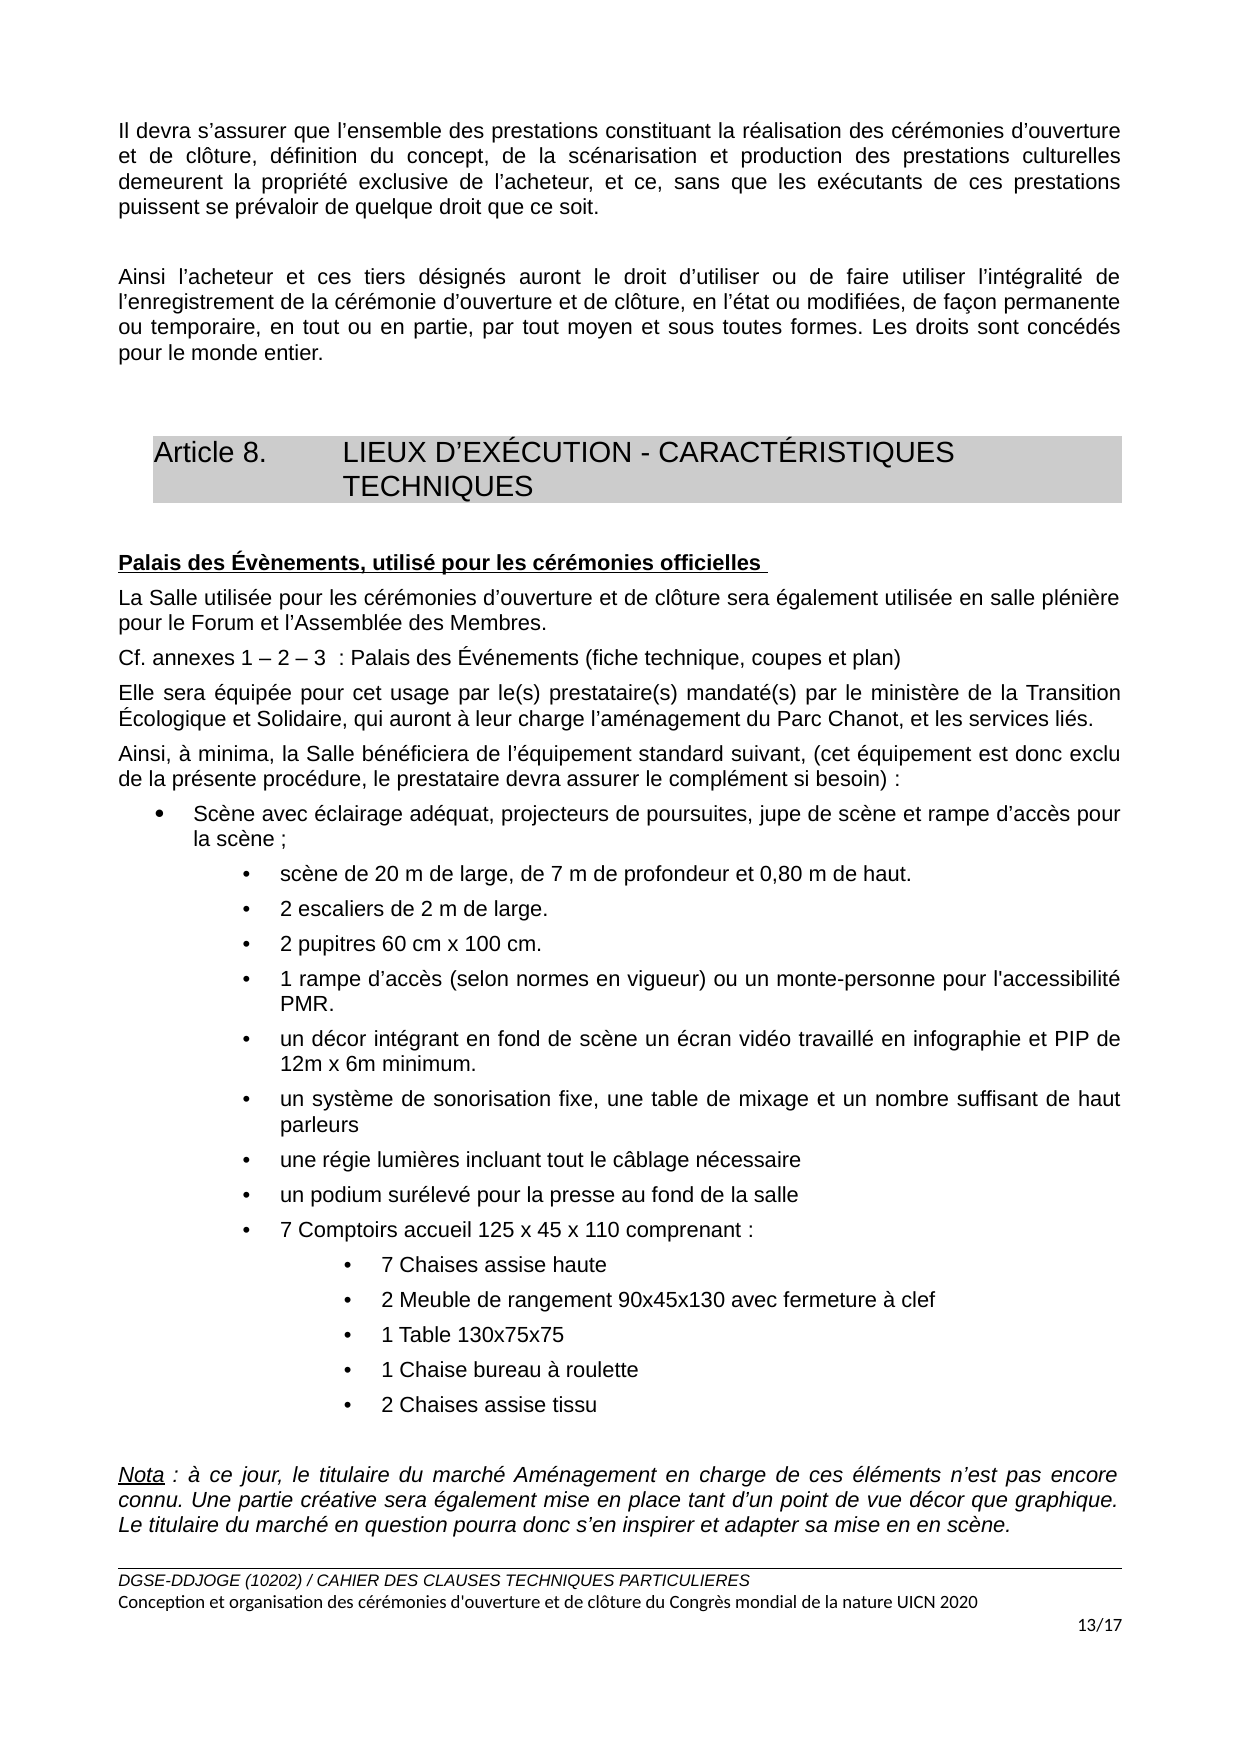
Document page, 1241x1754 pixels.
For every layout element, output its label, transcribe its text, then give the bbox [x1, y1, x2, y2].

list scène de 20 m de large, de 7 m de profondeur et 0,80 m de haut. [242, 861, 1122, 886]
text Il devra s’assurer que l’ensemble des prestations constituant la réalisation des cérémonies d’ouverture et de clôture, définition du concept, de la scénarisation et production des prestations culturelles demeurent la propriété exclusive de l’acheteur, et ce, sans que les exécutants de ces prestations puissent se prévaloir de quelque droit que ce soit. [118, 118, 1122, 219]
text La Salle utilisée pour les cérémonies d’ouverture et de clôture sera également utilisée en salle plénière pour le Forum et l’Assemblée des Membres. [118, 585, 1122, 636]
text Palais des Évènements, utilisé pour les cérémonies officielles [118, 550, 1122, 575]
list un décor intégrant en fond de scène un écran vidéo travaillé en infographie et PIP de 12m x 6m minimum. [242, 1026, 1122, 1077]
list 1 rampe d’accès (selon normes en vigueur) ou un monte-personne pour l'accessibilité PMR. [242, 966, 1122, 1016]
list 2 Chaises assise tissu [343, 1392, 1122, 1417]
list un podium surélevé pour la presse au fond de la salle [242, 1182, 1122, 1207]
list 1 Table 130x75x75 [343, 1322, 1122, 1347]
list 1 Chaise bureau à roulette [343, 1357, 1122, 1382]
text Ainsi, à minima, la Salle bénéficiera de l’équipement standard suivant, (cet équipement est donc exclu de la présente procédure, le prestataire devra assurer le complément si besoin) : [118, 741, 1122, 791]
text Ainsi l’acheteur et ces tiers désignés auront le droit d’utiliser ou de faire utiliser l’intégralité de l’enregistrement de la cérémonie d’ouverture et de clôture, en l’état ou modifiées, de façon permanente ou temporaire, en tout ou en partie, par tout moyen et sous toutes formes. Les droits sont concédés pour le monde entier. [118, 264, 1122, 364]
list Scène avec éclairage adéquat, projecteurs de poursuites, jupe de scène et rampe d’accès pour la scène ; [156, 801, 1122, 851]
list 7 Chaises assise haute [343, 1252, 1122, 1277]
list 2 pupitres 60 cm x 100 cm. [242, 931, 1122, 956]
text Cf. annexes 1 – 2 – 3 : Palais des Événements (fiche technique, coupes et plan) [118, 645, 1122, 671]
list 2 escaliers de 2 m de large. [242, 896, 1122, 921]
list une régie lumières incluant tout le câblage nécessaire [242, 1147, 1122, 1172]
list un système de sonorisation fixe, une table de mixage et un nombre suffisant de haut parleurs [242, 1086, 1122, 1137]
text Elle sera équipée pour cet usage par le(s) prestataire(s) mandaté(s) par le ministère de la Transition Écologique et Solidaire, qui auront à leur charge l’aménagement du Parc Chanot, et les services liés. [118, 680, 1122, 731]
list 2 Meuble de rangement 90x45x130 avec fermeture à clef [343, 1287, 1122, 1312]
list 7 Comptoirs accueil 125 x 45 x 110 comprenant : [242, 1217, 1122, 1242]
text Nota : à ce jour, le titulaire du marché Aménagement en charge de ces éléments n’est pas encore connu. Une partie créative sera également mise en place tant d’un point de vue décor que graphique. Le titulaire du marché en question pourra donc s’en inspirer et adapter sa mise en en scène. [118, 1462, 1122, 1537]
subtitle LIEUX D’EXÉCUTION - CARACTÉRISTIQUES TECHNIQUES [153, 436, 1122, 503]
